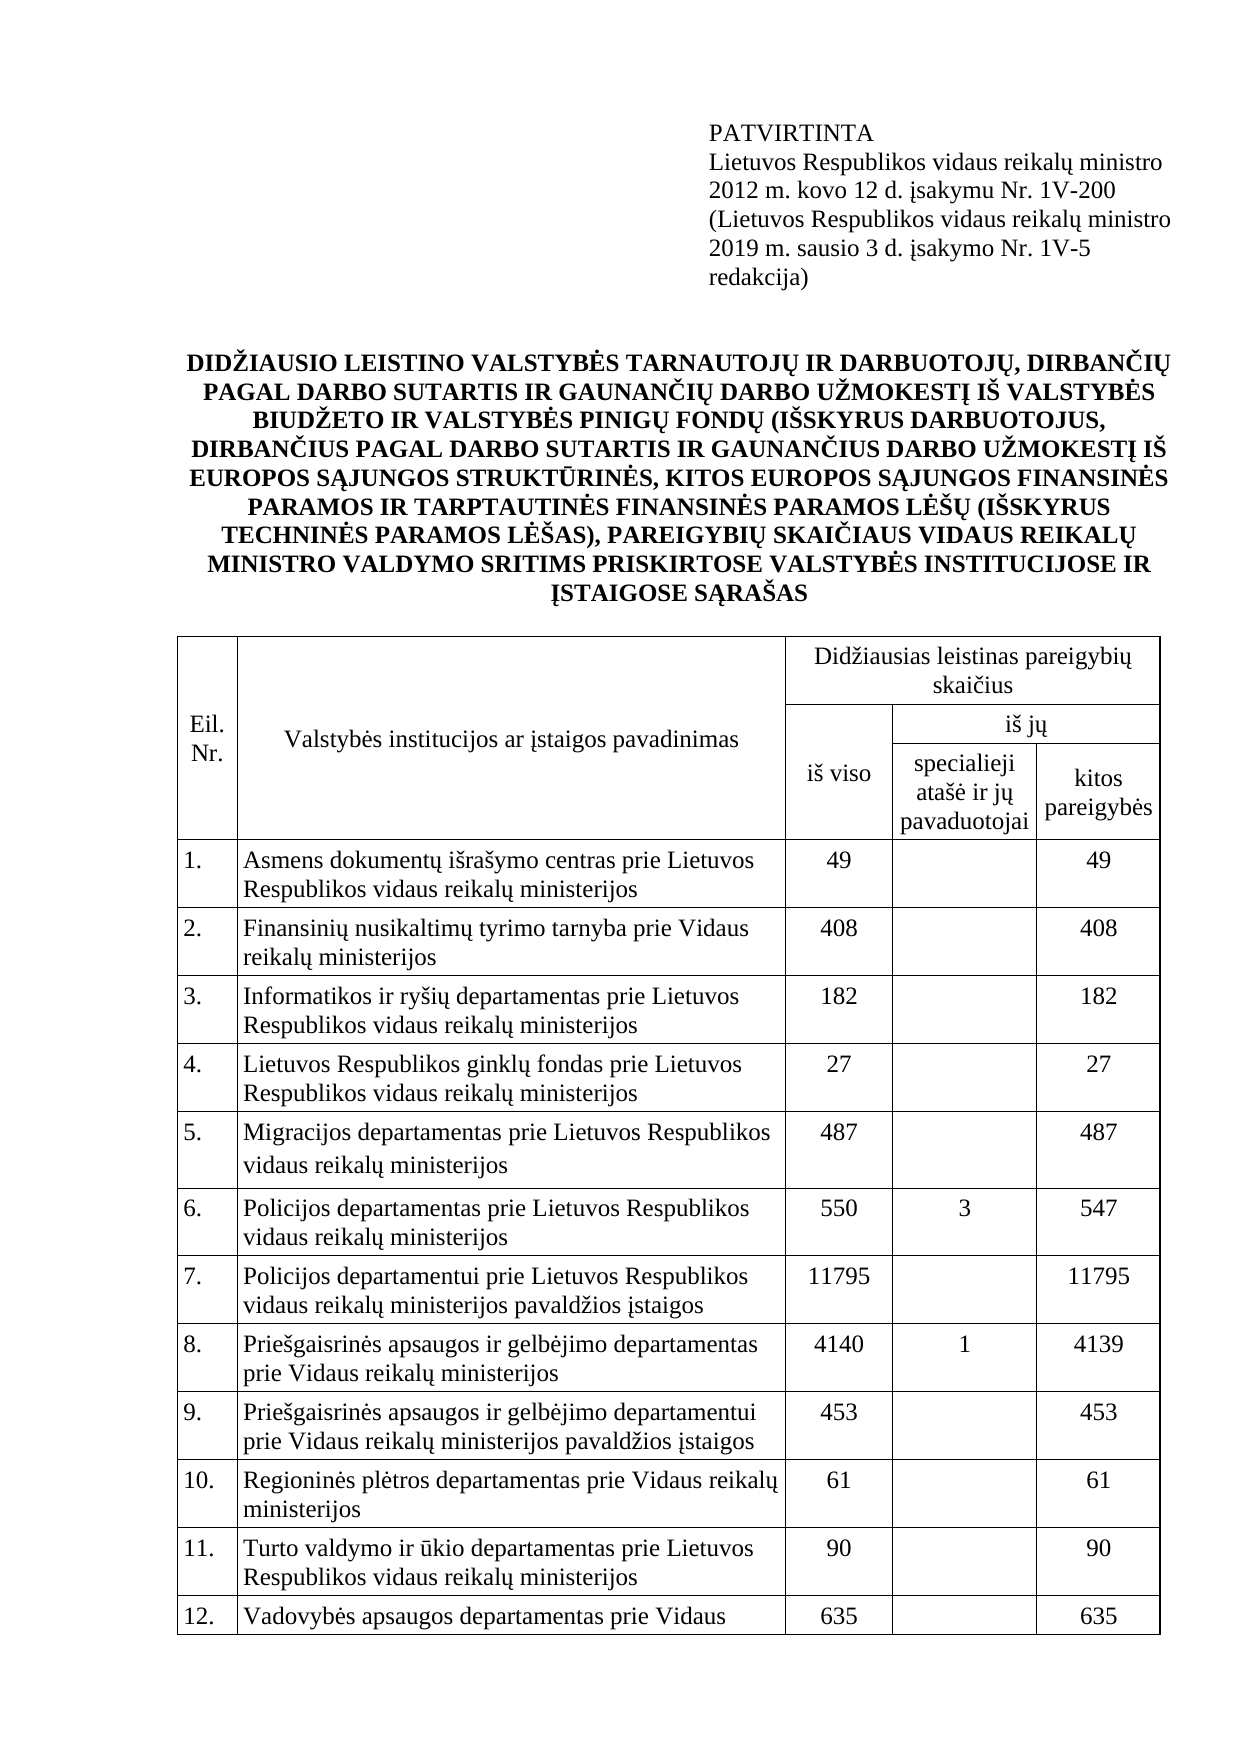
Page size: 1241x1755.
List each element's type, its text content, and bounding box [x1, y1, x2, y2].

table_cell [893, 1044, 1036, 1111]
table_cell 182 [1037, 976, 1159, 1043]
table_cell specialieji atašė ir jų pavaduotojai [893, 744, 1036, 839]
table_cell 7. [178, 1256, 237, 1323]
table_cell Policijos departamentui prie Lietuvos Respublikos vidaus reikalų ministerijos pavaldžios įstaigos [238, 1256, 785, 1323]
table_cell 11. [178, 1528, 237, 1595]
table_cell [893, 1392, 1036, 1459]
table_cell 1. [178, 840, 237, 907]
table_cell kitos pareigybės [1037, 744, 1159, 839]
table_cell 4140 [786, 1324, 892, 1391]
table_cell [893, 1256, 1036, 1323]
table_cell 2. [178, 908, 237, 975]
table_cell 90 [1037, 1528, 1159, 1595]
table_cell 61 [1037, 1460, 1159, 1527]
table_cell Informatikos ir ryšių departamentas prie Lietuvos Respublikos vidaus reikalų ministerijos [238, 976, 785, 1043]
table_cell Vadovybės apsaugos departamentas prie Vidaus [238, 1596, 785, 1634]
table_cell 3. [178, 976, 237, 1043]
table_cell Priešgaisrinės apsaugos ir gelbėjimo departamentui prie Vidaus reikalų ministerijos pavaldžios įstaigos [238, 1392, 785, 1459]
table_cell Regioninės plėtros departamentas prie Vidaus reikalų ministerijos [238, 1460, 785, 1527]
table_cell 9. [178, 1392, 237, 1459]
table_cell 487 [786, 1112, 892, 1187]
table_cell 453 [1037, 1392, 1159, 1459]
table_cell [893, 976, 1036, 1043]
table_cell iš viso [786, 705, 892, 839]
table_cell 408 [1037, 908, 1159, 975]
table_cell 635 [1037, 1596, 1159, 1634]
table_cell Asmens dokumentų išrašymo centras prie Lietuvos Respublikos vidaus reikalų ministerijos [238, 840, 785, 907]
table_cell Turto valdymo ir ūkio departamentas prie Lietuvos Respublikos vidaus reikalų ministerijos [238, 1528, 785, 1595]
table_cell [893, 1112, 1036, 1187]
table_cell [893, 1460, 1036, 1527]
table_cell 550 [786, 1189, 892, 1255]
table_header Eil. Nr. [178, 637, 237, 839]
table_cell Migracijos departamentas prie Lietuvos Respublikos vidaus reikalų ministerijos [238, 1112, 785, 1187]
table_cell 3 [893, 1189, 1036, 1255]
table_cell 12. [178, 1596, 237, 1634]
table_cell Priešgaisrinės apsaugos ir gelbėjimo departamentas prie Vidaus reikalų ministerijos [238, 1324, 785, 1391]
table_cell 11795 [786, 1256, 892, 1323]
table_cell 49 [786, 840, 892, 907]
table_cell 182 [786, 976, 892, 1043]
text didžiausiO leistinO valstybės tarnautojų ir darbuotojų, dirbančių pagal darbo sutartis ir gaunančių darbo užmokestį iš valstybės biudžeto ir valstybės pinigų fondų (išskyrus darbuotojus, dirbančius pagal darbo sutartis ir gaunančius darbo užmokestį iš Europos Sąjungos struktūrinės, kitos Europos Sąjungos finansinės paramos ir tarptautinės finansinės paramos lėšų (išskyrus techninės paramos lėšas), pareigybių skaičiaus VIDAUS REIKALŲ ministro valdymo sritims priskirtose VALSTYBĖS INSTITUCIJOSE IR ĮSTAIGOSE sąrašas [177, 348, 1181, 607]
table_cell Finansinių nusikaltimų tyrimo tarnyba prie Vidaus reikalų ministerijos [238, 908, 785, 975]
table_cell 6. [178, 1189, 237, 1255]
table_cell 1 [893, 1324, 1036, 1391]
table_cell 11795 [1037, 1256, 1159, 1323]
table_cell 547 [1037, 1189, 1159, 1255]
table_cell 10. [178, 1460, 237, 1527]
table_cell 4139 [1037, 1324, 1159, 1391]
table_cell 4. [178, 1044, 237, 1111]
table_cell [893, 908, 1036, 975]
table_cell 61 [786, 1460, 892, 1527]
text (Lietuvos Respublikos vidaus reikalų ministro 2019 m. sausio 3 d. įsakymo Nr. 1V-5 [709, 204, 1181, 262]
table_cell 408 [786, 908, 892, 975]
table_cell 5. [178, 1112, 237, 1187]
table_cell [893, 1596, 1036, 1634]
table_cell 635 [786, 1596, 892, 1634]
table_header Valstybės institucijos ar įstaigos pavadinimas [238, 637, 785, 839]
table_header Didžiausias leistinas pareigybių skaičius [786, 637, 1159, 703]
text PATVIRTINTA [709, 118, 1181, 147]
table_cell 90 [786, 1528, 892, 1595]
table_cell 487 [1037, 1112, 1159, 1187]
table_cell 27 [786, 1044, 892, 1111]
table_cell Lietuvos Respublikos ginklų fondas prie Lietuvos Respublikos vidaus reikalų ministerijos [238, 1044, 785, 1111]
table_cell 49 [1037, 840, 1159, 907]
table_cell 453 [786, 1392, 892, 1459]
text redakcija) [709, 262, 1181, 291]
text Lietuvos Respublikos vidaus reikalų ministro 2012 m. kovo 12 d. įsakymu Nr. 1V-200 [709, 147, 1181, 204]
table_cell [893, 1528, 1036, 1595]
table_cell 8. [178, 1324, 237, 1391]
table_cell Policijos departamentas prie Lietuvos Respublikos vidaus reikalų ministerijos [238, 1189, 785, 1255]
table_cell iš jų [893, 705, 1159, 743]
table_cell [893, 840, 1036, 907]
table_cell 27 [1037, 1044, 1159, 1111]
